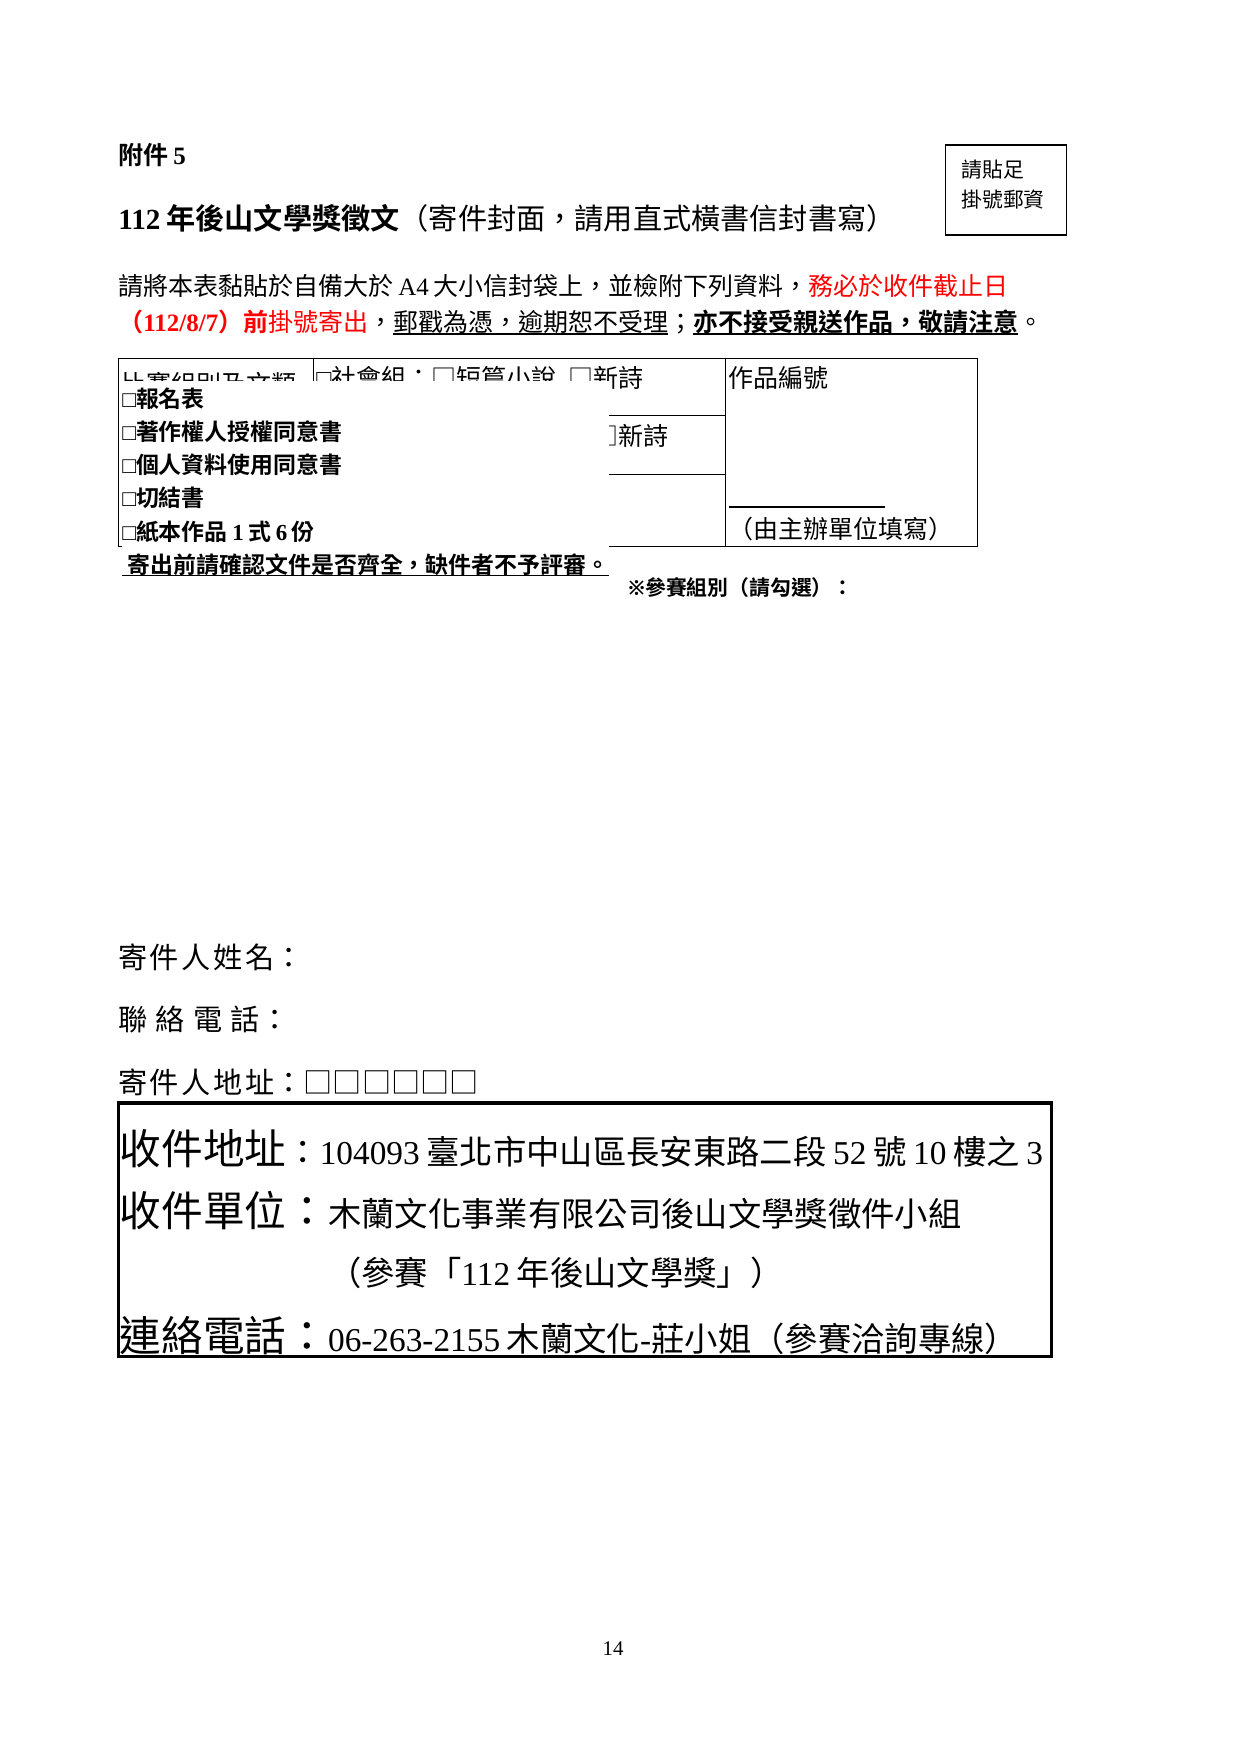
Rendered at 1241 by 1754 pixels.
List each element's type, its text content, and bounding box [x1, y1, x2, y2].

text □著作權人授權同意書 [122, 414, 609, 447]
text □切結書 [122, 480, 609, 513]
table_header 作品編號 （由主辦單位填寫） [726, 359, 977, 546]
text □紙本作品1式6份 [122, 513, 609, 547]
table_header 比賽組別及文類 （擇一勾選） [119, 359, 313, 546]
text 掛號郵資 [961, 183, 1051, 213]
text 112年後山文學獎徵文（寄件封面，請用直式橫書信封書寫） [118, 175, 1107, 237]
table_cell □高中（職）組：□散文 □新詩 [609, 416, 725, 474]
text 寄出前請確認文件是否齊全，缺件者不予評審。 [122, 547, 609, 575]
text 請貼足 [961, 153, 1051, 183]
text 寄件人姓名： [118, 914, 1107, 976]
text 聯絡電話： [118, 976, 1107, 1039]
text □個人資料使用同意書 [122, 447, 609, 480]
text □報名表 [122, 381, 609, 414]
table_header 收件地址：104093臺北市中山區長安東路二段52號10樓之3 收件單位：木蘭文化事業有限公司後山文學獎徵件小組 （參賽「112年後山文學獎」） 連絡電話：06-263-2155木蘭文化-莊小姐（參賽洽詢專線） [120, 1105, 1050, 1354]
table_header □社會組：□短篇小說 □新詩 [314, 359, 725, 415]
table_cell □國中組：□散文 □新詩 [609, 475, 725, 546]
text 寄件人地址：□□□□□□ [118, 1039, 1107, 1101]
text 附件5 [118, 112, 1082, 175]
text 請將本表黏貼於自備大於A4大小信封袋上，並檢附下列資料，務必於收件截止日（112/8/7）前掛號寄出，郵戳為憑，逾期恕不受理；亦不接受親送作品，敬請注意。 [118, 266, 1107, 338]
text 112年後山文學獎徵文（寄件封面，請用直式橫書信封書寫） [946, 146, 1066, 234]
text [122, 576, 609, 580]
text ※參賽組別（請勾選）： [118, 571, 1107, 601]
